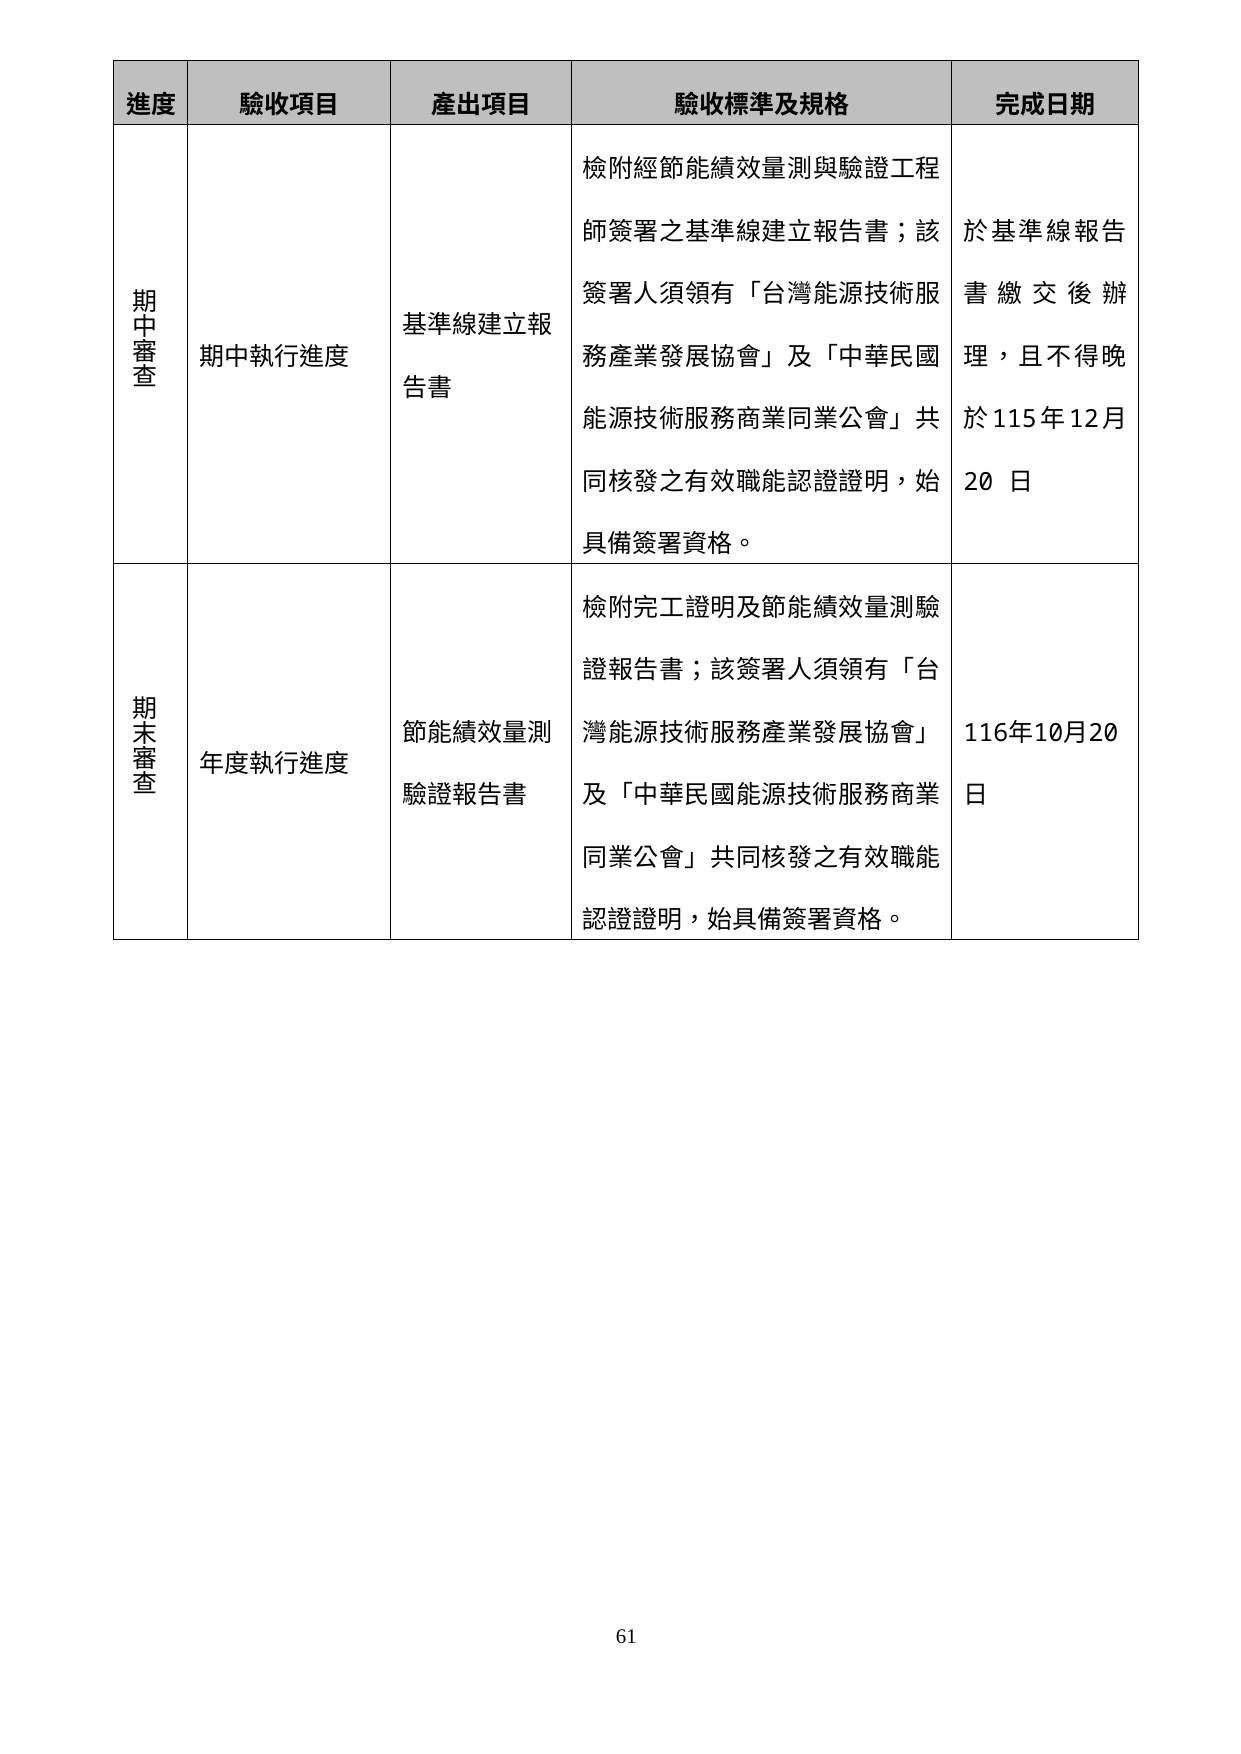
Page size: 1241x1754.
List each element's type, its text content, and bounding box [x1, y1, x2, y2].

table_header 進度 [114, 61, 187, 124]
table_cell 期末審查 [114, 564, 187, 938]
table_cell 於基準線報告書繳交後辦理，且不得晚於115年12月20 日 [952, 125, 1138, 562]
table_cell 基準線建立報告書 [391, 125, 571, 562]
table_header 完成日期 [952, 61, 1138, 124]
table_header 驗收項目 [188, 61, 390, 124]
table_cell 116年10月20日 [952, 564, 1138, 938]
table_cell 年度執行進度 [188, 564, 390, 938]
table_cell 期中審查 [114, 125, 187, 562]
table_header 驗收標準及規格 [572, 61, 951, 124]
table_cell 檢附經節能績效量測與驗證工程師簽署之基準線建立報告書；該簽署人須領有「台灣能源技術服務產業發展協會」及「中華民國能源技術服務商業同業公會」共同核發之有效職能認證證明，始具備簽署資格。 [572, 125, 951, 562]
table_cell 期中執行進度 [188, 125, 390, 562]
table_header 產出項目 [391, 61, 571, 124]
table_cell 節能績效量測驗證報告書 [391, 564, 571, 938]
table_cell 檢附完工證明及節能績效量測驗證報告書；該簽署人須領有「台灣能源技術服務產業發展協會」及「中華民國能源技術服務商業同業公會」共同核發之有效職能認證證明，始具備簽署資格。 [572, 564, 951, 938]
